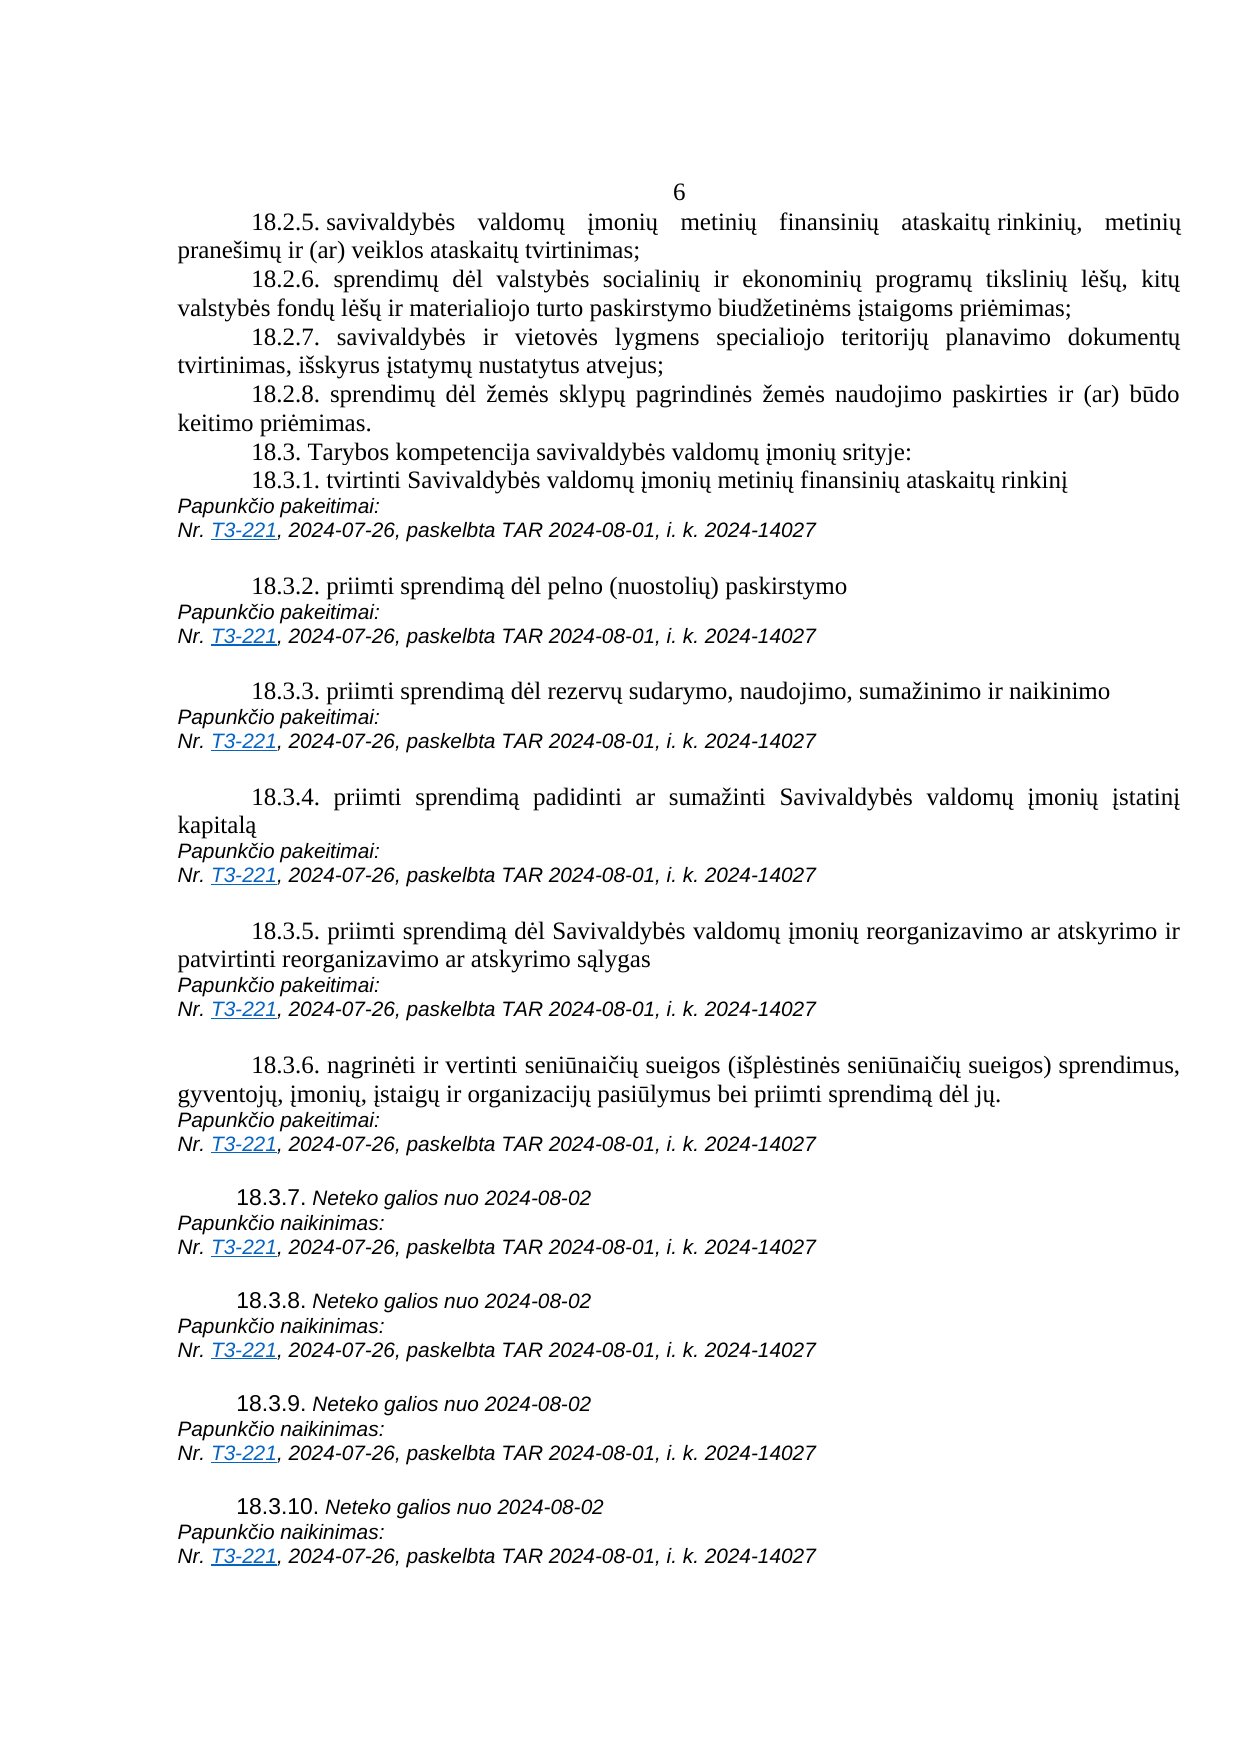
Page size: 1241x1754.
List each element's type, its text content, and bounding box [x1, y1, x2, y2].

text 18.3.6. nagrinėti ir vertinti seniūnaičių sueigos (išplėstinės seniūnaičių sueigos) sprendimus, gyventojų, įmonių, įstaigų ir organizacijų pasiūlymus bei priimti sprendimą dėl jų. [177, 1050, 1181, 1107]
text Nr. T3-221, 2024-07-26, paskelbta TAR 2024-08-01, i. k. 2024-14027 [177, 1543, 1181, 1567]
text Nr. T3-221, 2024-07-26, paskelbta TAR 2024-08-01, i. k. 2024-14027 [177, 1234, 1181, 1258]
text 18.3. Tarybos kompetencija savivaldybės valdomų įmonių srityje: [177, 437, 1181, 465]
text 18.3.4. priimti sprendimą padidinti ar sumažinti Savivaldybės valdomų įmonių įstatinį kapitalą [177, 782, 1181, 839]
text Nr. T3-221, 2024-07-26, paskelbta TAR 2024-08-01, i. k. 2024-14027 [177, 518, 1181, 542]
text Nr. T3-221, 2024-07-26, paskelbta TAR 2024-08-01, i. k. 2024-14027 [177, 997, 1181, 1021]
text Papunkčio naikinimas: [177, 1211, 1181, 1234]
text Nr. T3-221, 2024-07-26, paskelbta TAR 2024-08-01, i. k. 2024-14027 [177, 1131, 1181, 1155]
text 18.3.10. Neteko galios nuo 2024-08-02 [177, 1493, 1181, 1519]
text Papunkčio pakeitimai: [177, 973, 1181, 997]
text 18.3.1. tvirtinti Savivaldybės valdomų įmonių metinių finansinių ataskaitų rinkinį [177, 465, 1181, 494]
text 18.3.2. priimti sprendimą dėl pelno (nuostolių) paskirstymo [177, 571, 1181, 599]
text Nr. T3-221, 2024-07-26, paskelbta TAR 2024-08-01, i. k. 2024-14027 [177, 863, 1181, 887]
text 18.2.8. sprendimų dėl žemės sklypų pagrindinės žemės naudojimo paskirties ir (ar) būdo keitimo priėmimas. [177, 379, 1181, 437]
text 18.3.3. priimti sprendimą dėl rezervų sudarymo, naudojimo, sumažinimo ir naikinimo [177, 676, 1181, 705]
text 18.2.6. sprendimų dėl valstybės socialinių ir ekonominių programų tikslinių lėšų, kitų valstybės fondų lėšų ir materialiojo turto paskirstymo biudžetinėms įstaigoms priėmimas; [177, 264, 1181, 322]
text Nr. T3-221, 2024-07-26, paskelbta TAR 2024-08-01, i. k. 2024-14027 [177, 1441, 1181, 1464]
text Papunkčio naikinimas: [177, 1417, 1181, 1441]
text Papunkčio naikinimas: [177, 1313, 1181, 1337]
text 18.3.5. priimti sprendimą dėl Savivaldybės valdomų įmonių reorganizavimo ar atskyrimo ir patvirtinti reorganizavimo ar atskyrimo sąlygas [177, 916, 1181, 973]
text Papunkčio pakeitimai: [177, 705, 1181, 729]
text Papunkčio pakeitimai: [177, 494, 1181, 518]
text Papunkčio pakeitimai: [177, 1107, 1181, 1131]
text 18.3.7. Neteko galios nuo 2024-08-02 [177, 1184, 1181, 1211]
text 18.2.5. savivaldybės valdomų įmonių metinių finansinių ataskaitų rinkinių, metinių pranešimų ir (ar) veiklos ataskaitų tvirtinimas; [177, 207, 1181, 264]
text 18.3.9. Neteko galios nuo 2024-08-02 [177, 1390, 1181, 1417]
text Nr. T3-221, 2024-07-26, paskelbta TAR 2024-08-01, i. k. 2024-14027 [177, 729, 1181, 753]
text 18.2.7. savivaldybės ir vietovės lygmens specialiojo teritorijų planavimo dokumentų tvirtinimas, išskyrus įstatymų nustatytus atvejus; [177, 322, 1181, 379]
text Papunkčio naikinimas: [177, 1519, 1181, 1543]
text Papunkčio pakeitimai: [177, 599, 1181, 623]
text Nr. T3-221, 2024-07-26, paskelbta TAR 2024-08-01, i. k. 2024-14027 [177, 623, 1181, 647]
text Nr. T3-221, 2024-07-26, paskelbta TAR 2024-08-01, i. k. 2024-14027 [177, 1337, 1181, 1361]
text 18.3.8. Neteko galios nuo 2024-08-02 [177, 1287, 1181, 1313]
text Papunkčio pakeitimai: [177, 839, 1181, 863]
